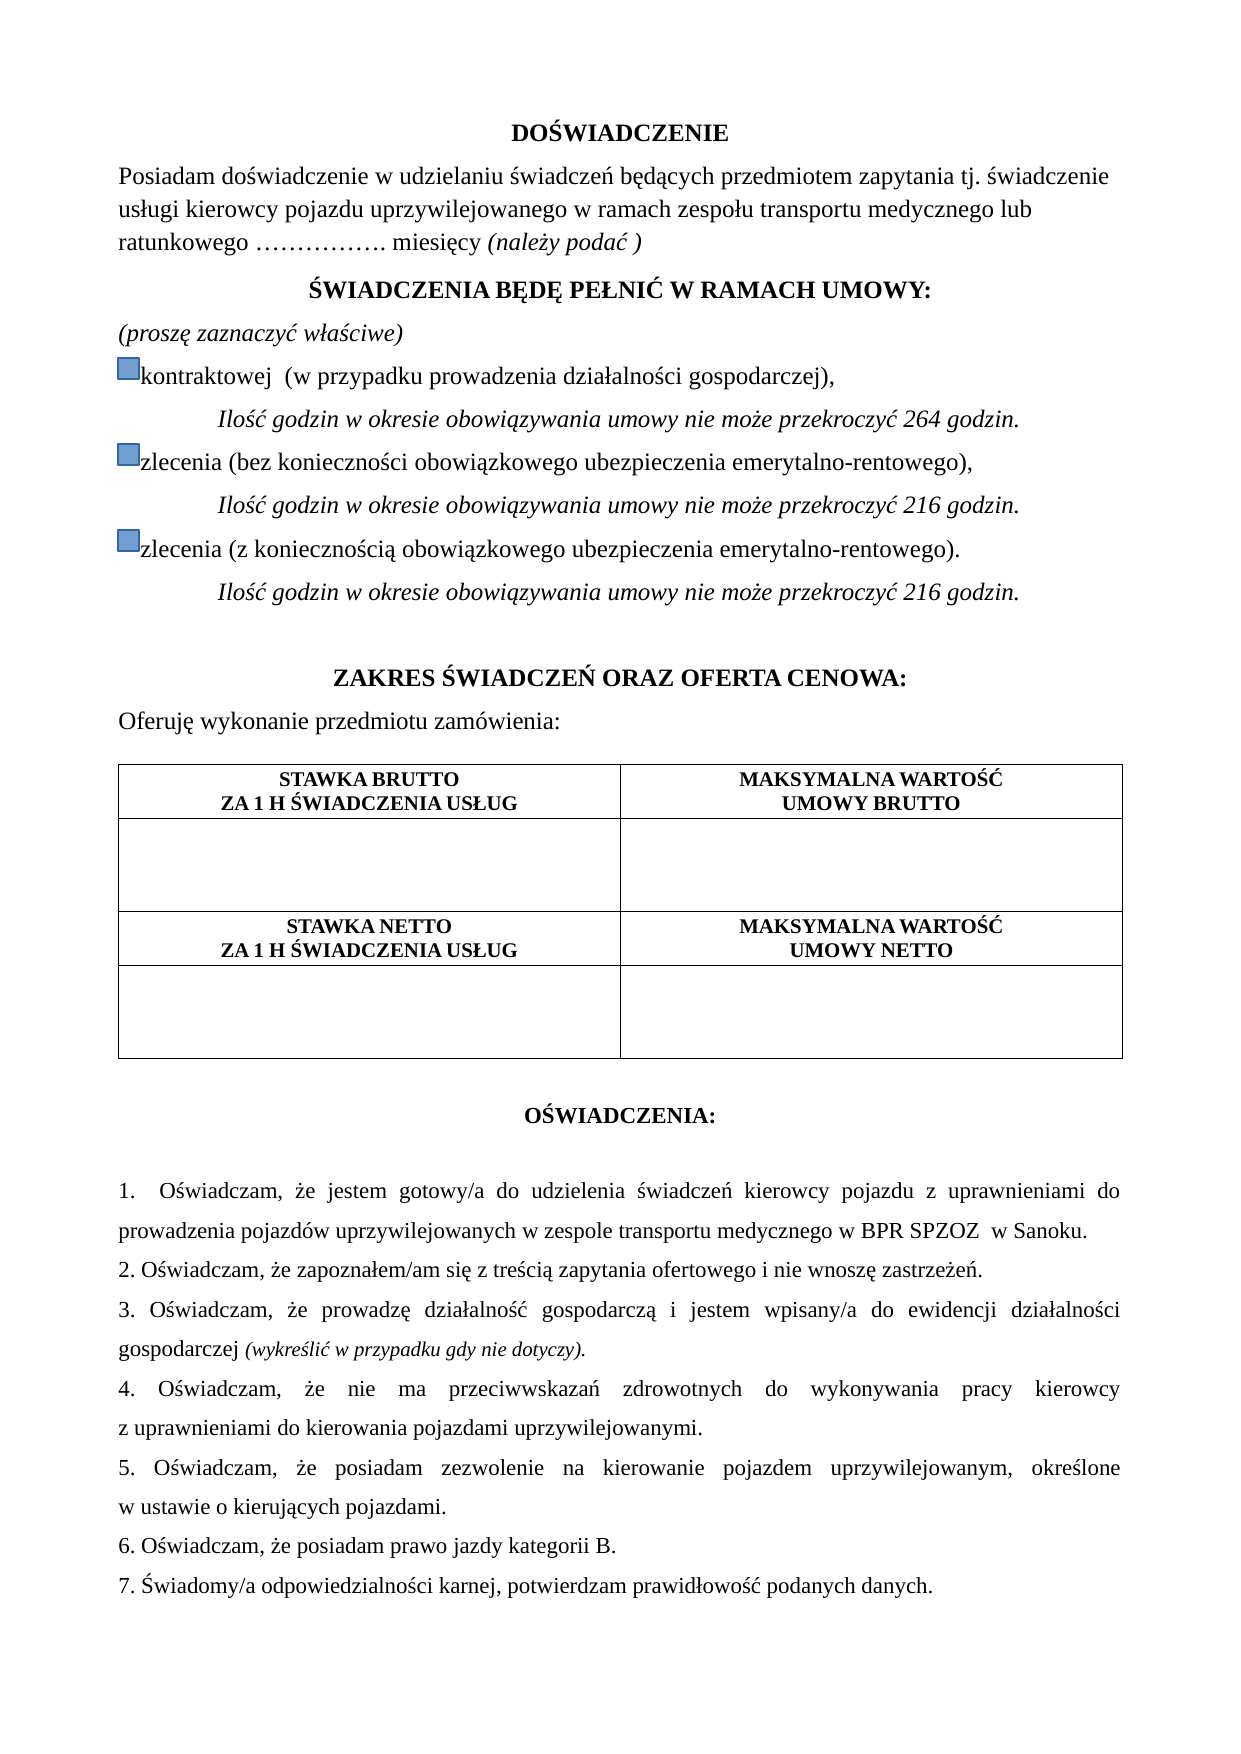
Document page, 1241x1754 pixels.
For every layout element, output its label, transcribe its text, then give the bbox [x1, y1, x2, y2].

text DOŚWIADCZENIE [118, 118, 1122, 147]
text 2. Oświadczam, że zapoznałem/am się z treścią zapytania ofertowego i nie wnoszę zastrzeżeń. [118, 1256, 1122, 1282]
text 6. Oświadczam, że posiadam prawo jazdy kategorii B. [118, 1532, 1122, 1559]
table_cell [119, 819, 620, 911]
text (proszę zaznaczyć właściwe) [118, 318, 1122, 347]
text 1. Oświadczam, że jestem gotowy/a do udzielenia świadczeń kierowcy pojazdu z uprawnieniami do prowadzenia pojazdów uprzywilejowanych w zespole transportu medycznego w BPR SPZOZ w Sanoku. [118, 1177, 1122, 1243]
text Ilość godzin w okresie obowiązywania umowy nie może przekroczyć 264 godzin. [118, 404, 1122, 433]
table_cell MAKSYMALNA WARTOŚĆ UMOWY NETTO [621, 912, 1122, 965]
text zlecenia (bez konieczności obowiązkowego ubezpieczenia emerytalno-rentowego), [118, 447, 1122, 476]
table_header STAWKA BRUTTO ZA 1 H ŚWIADCZENIA USŁUG [119, 765, 620, 818]
table_cell [621, 819, 1122, 911]
text Oferuję wykonanie przedmiotu zamówienia: [118, 706, 1122, 735]
text 3. Oświadczam, że prowadzę działalność gospodarczą i jestem wpisany/a do ewidencji działalności gospodarczej (wykreślić w przypadku gdy nie dotyczy). [118, 1296, 1122, 1361]
table_cell [621, 966, 1122, 1058]
table_cell STAWKA NETTO ZA 1 H ŚWIADCZENIA USŁUG [119, 912, 620, 965]
text Posiadam doświadczenie w udzielaniu świadczeń będących przedmiotem zapytania tj. świadczenie usługi kierowcy pojazdu uprzywilejowanego w ramach zespołu transportu medycznego lub ratunkowego ……………. miesięcy (należy podać ) [118, 161, 1122, 256]
text ZAKRES ŚWIADCZEŃ ORAZ OFERTA CENOWA: [118, 663, 1122, 692]
text 7. Świadomy/a odpowiedzialności karnej, potwierdzam prawidłowość podanych danych. [118, 1572, 1122, 1598]
table_header MAKSYMALNA WARTOŚĆ UMOWY BRUTTO [621, 765, 1122, 818]
text Ilość godzin w okresie obowiązywania umowy nie może przekroczyć 216 godzin. [118, 491, 1122, 519]
text OŚWIADCZENIA: [118, 1102, 1122, 1128]
text zlecenia (z koniecznością obowiązkowego ubezpieczenia emerytalno-rentowego). [118, 534, 1122, 562]
text ŚWIADCZENIA BĘDĘ PEŁNIĆ W RAMACH UMOWY: [118, 275, 1122, 304]
table_cell [119, 966, 620, 1058]
text kontraktowej (w przypadku prowadzenia działalności gospodarczej), [118, 361, 1122, 390]
text 4. Oświadczam, że nie ma przeciwwskazań zdrowotnych do wykonywania pracy kierowcy z uprawnieniami do kierowania pojazdami uprzywilejowanymi. [118, 1374, 1122, 1440]
text Ilość godzin w okresie obowiązywania umowy nie może przekroczyć 216 godzin. [118, 577, 1122, 606]
text 5. Oświadczam, że posiadam zezwolenie na kierowanie pojazdem uprzywilejowanym, określone w ustawie o kierujących pojazdami. [118, 1453, 1122, 1519]
